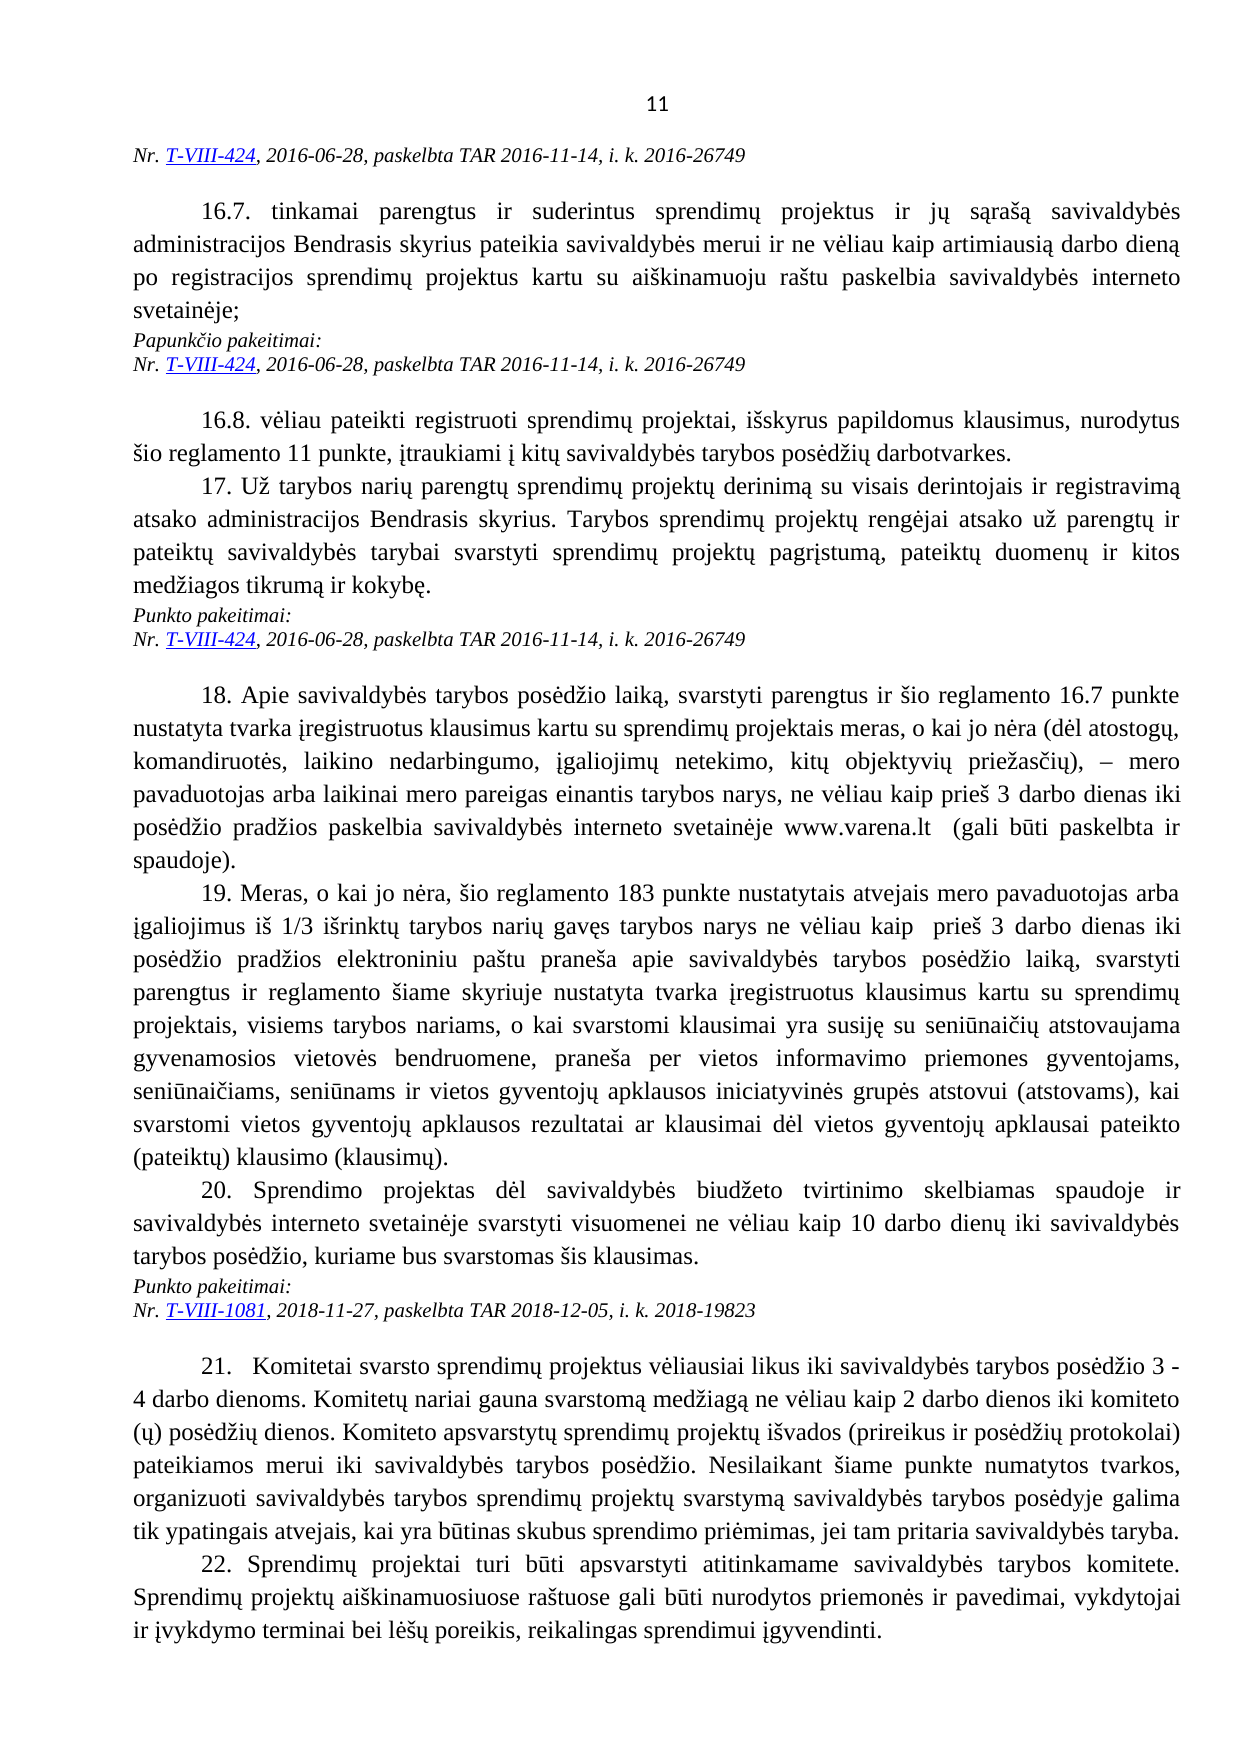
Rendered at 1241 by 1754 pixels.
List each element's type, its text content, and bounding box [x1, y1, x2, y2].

text Punkto pakeitimai: [133, 603, 1181, 627]
text Nr. T-VIII-424, 2016-06-28, paskelbta TAR 2016-11-14, i. k. 2016-26749 [133, 627, 1181, 651]
text 19. Meras, o kai jo nėra, šio reglamento 183 punkte nustatytais atvejais mero pavaduotojas arba įgaliojimus iš 1/3 išrinktų tarybos narių gavęs tarybos narys ne vėliau kaip prieš 3 darbo dienas iki posėdžio pradžios elektroniniu paštu praneša apie savivaldybės tarybos posėdžio laiką, svarstyti parengtus ir reglamento šiame skyriuje nustatyta tvarka įregistruotus klausimus kartu su sprendimų projektais, visiems tarybos nariams, o kai svarstomi klausimai yra susiję su seniūnaičių atstovaujama gyvenamosios vietovės bendruomene, praneša per vietos informavimo priemones gyventojams, seniūnaičiams, seniūnams ir vietos gyventojų apklausos iniciatyvinės grupės atstovui (atstovams), kai svarstomi vietos gyventojų apklausos rezultatai ar klausimai dėl vietos gyventojų apklausai pateikto (pateiktų) klausimo (klausimų). [133, 878, 1181, 1171]
text Papunkčio pakeitimai: [133, 328, 1181, 352]
text Nr. T-VIII-424, 2016-06-28, paskelbta TAR 2016-11-14, i. k. 2016-26749 [133, 143, 1181, 167]
text Punkto pakeitimai: [133, 1274, 1181, 1298]
text Nr. T-VIII-424, 2016-06-28, paskelbta TAR 2016-11-14, i. k. 2016-26749 [133, 352, 1181, 376]
text 22. Sprendimų projektai turi būti apsvarstyti atitinkamame savivaldybės tarybos komitete. Sprendimų projektų aiškinamuosiuose raštuose gali būti nurodytos priemonės ir pavedimai, vykdytojai ir įvykdymo terminai bei lėšų poreikis, reikalingas sprendimui įgyvendinti. [133, 1549, 1181, 1644]
text 21. Komitetai svarsto sprendimų projektus vėliausiai likus iki savivaldybės tarybos posėdžio 3 - 4 darbo dienoms. Komitetų nariai gauna svarstomą medžiagą ne vėliau kaip 2 darbo dienos iki komiteto (ų) posėdžių dienos. Komiteto apsvarstytų sprendimų projektų išvados (prireikus ir posėdžių protokolai) pateikiamos merui iki savivaldybės tarybos posėdžio. Nesilaikant šiame punkte numatytos tvarkos, organizuoti savivaldybės tarybos sprendimų projektų svarstymą savivaldybės tarybos posėdyje galima tik ypatingais atvejais, kai yra būtinas skubus sprendimo priėmimas, jei tam pritaria savivaldybės taryba. [133, 1351, 1181, 1545]
text 16.8. vėliau pateikti registruoti sprendimų projektai, išskyrus papildomus klausimus, nurodytus šio reglamento 11 punkte, įtraukiami į kitų savivaldybės tarybos posėdžių darbotvarkes. [133, 405, 1181, 467]
text 18. Apie savivaldybės tarybos posėdžio laiką, svarstyti parengtus ir šio reglamento 16.7 punkte nustatyta tvarka įregistruotus klausimus kartu su sprendimų projektais meras, o kai jo nėra (dėl atostogų, komandiruotės, laikino nedarbingumo, įgaliojimų netekimo, kitų objektyvių priežasčių), – mero pavaduotojas arba laikinai mero pareigas einantis tarybos narys, ne vėliau kaip prieš 3 darbo dienas iki posėdžio pradžios paskelbia savivaldybės interneto svetainėje www.varena.lt (gali būti paskelbta ir spaudoje). [133, 680, 1181, 874]
text 20. Sprendimo projektas dėl savivaldybės biudžeto tvirtinimo skelbiamas spaudoje ir savivaldybės interneto svetainėje svarstyti visuomenei ne vėliau kaip 10 darbo dienų iki savivaldybės tarybos posėdžio, kuriame bus svarstomas šis klausimas. [133, 1175, 1181, 1270]
text 17. Už tarybos narių parengtų sprendimų projektų derinimą su visais derintojais ir registravimą atsako administracijos Bendrasis skyrius. Tarybos sprendimų projektų rengėjai atsako už parengtų ir pateiktų savivaldybės tarybai svarstyti sprendimų projektų pagrįstumą, pateiktų duomenų ir kitos medžiagos tikrumą ir kokybę. [133, 471, 1181, 599]
text Nr. T-VIII-1081, 2018-11-27, paskelbta TAR 2018-12-05, i. k. 2018-19823 [133, 1298, 1181, 1322]
text 16.7. tinkamai parengtus ir suderintus sprendimų projektus ir jų sąrašą savivaldybės administracijos Bendrasis skyrius pateikia savivaldybės merui ir ne vėliau kaip artimiausią darbo dieną po registracijos sprendimų projektus kartu su aiškinamuoju raštu paskelbia savivaldybės interneto svetainėje; [133, 196, 1181, 324]
